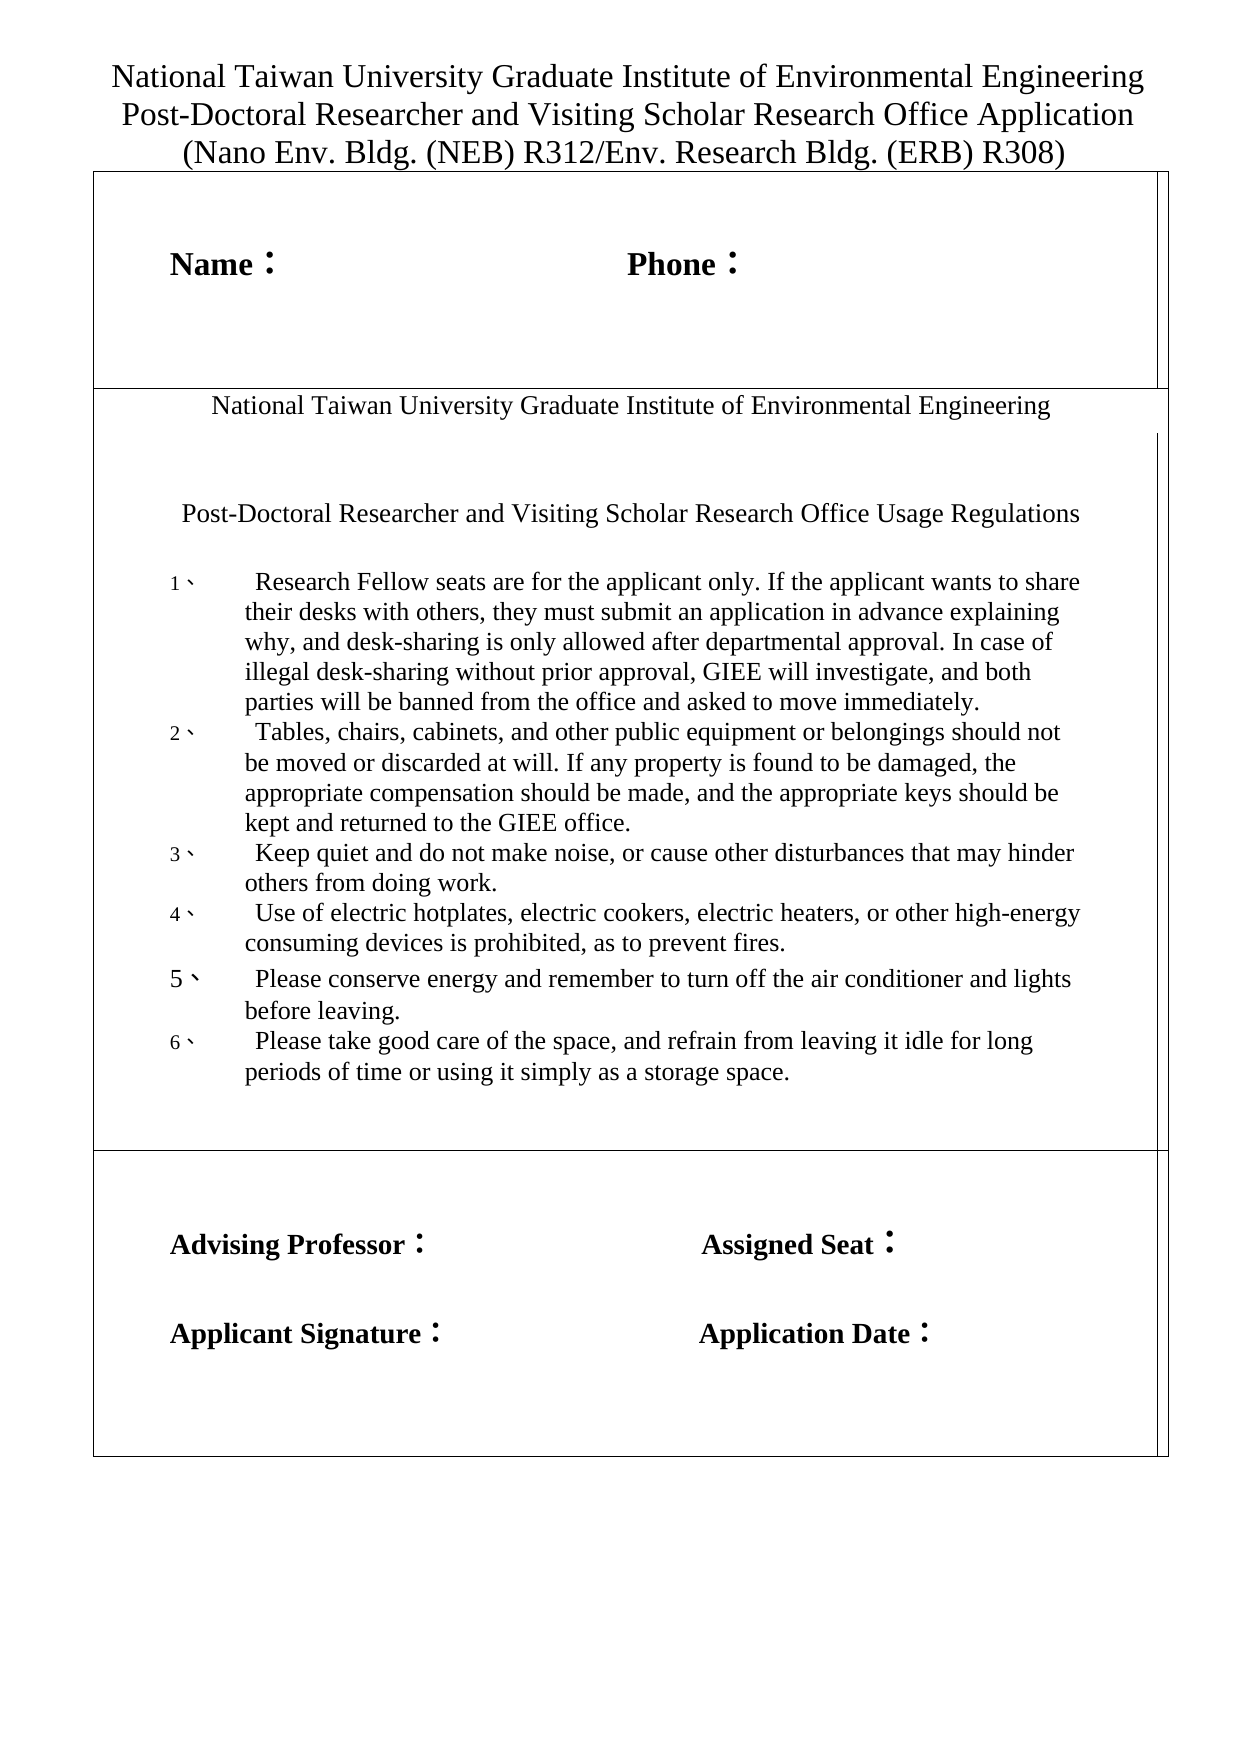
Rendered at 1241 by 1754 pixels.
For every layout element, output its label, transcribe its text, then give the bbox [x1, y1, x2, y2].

text National Taiwan University Graduate Institute of Environmental Engineering [94, 56, 1162, 94]
table_header [1158, 172, 1168, 388]
table_cell National Taiwan University Graduate Institute of Environmental Engineering Post-Doctoral Researcher and Visiting Scholar Research Office Usage Regulations Research Fellow seats are for the applicant only. If the applicant wants to share their desks with others, they must submit an application in advance explaining why, and desk-sharing is only allowed after departmental approval. In case of illegal desk-sharing without prior approval, GIEE will investigate, and both parties will be banned from the office and asked to move immediately. Tables, chairs, cabinets, and other public equipment or belongings should not be moved or discarded at will. If any property is found to be damaged, the appropriate compensation should be made, and the appropriate keys should be kept and returned to the GIEE office. Keep quiet and do not make noise, or cause other disturbances that may hinder others from doing work. Use of electric hotplates, electric cookers, electric heaters, or other high-energy consuming devices is prohibited, as to prevent fires. Please conserve energy and remember to turn off the air conditioner and lights before leaving. Please take good care of the space, and refrain from leaving it idle for long periods of time or using it simply as a storage space. [94, 389, 1168, 1150]
text Post-Doctoral Researcher and Visiting Scholar Research Office Application [94, 94, 1162, 133]
table_header Name： Phone： [94, 172, 1157, 388]
text (Nano Env. Bldg. (NEB) R312/Env. Research Bldg. (ERB) R308) [94, 133, 1162, 171]
table_cell Advising Professor： Assigned Seat： Applicant Signature： Application Date： [94, 1151, 1157, 1456]
table_cell [1158, 1151, 1168, 1456]
